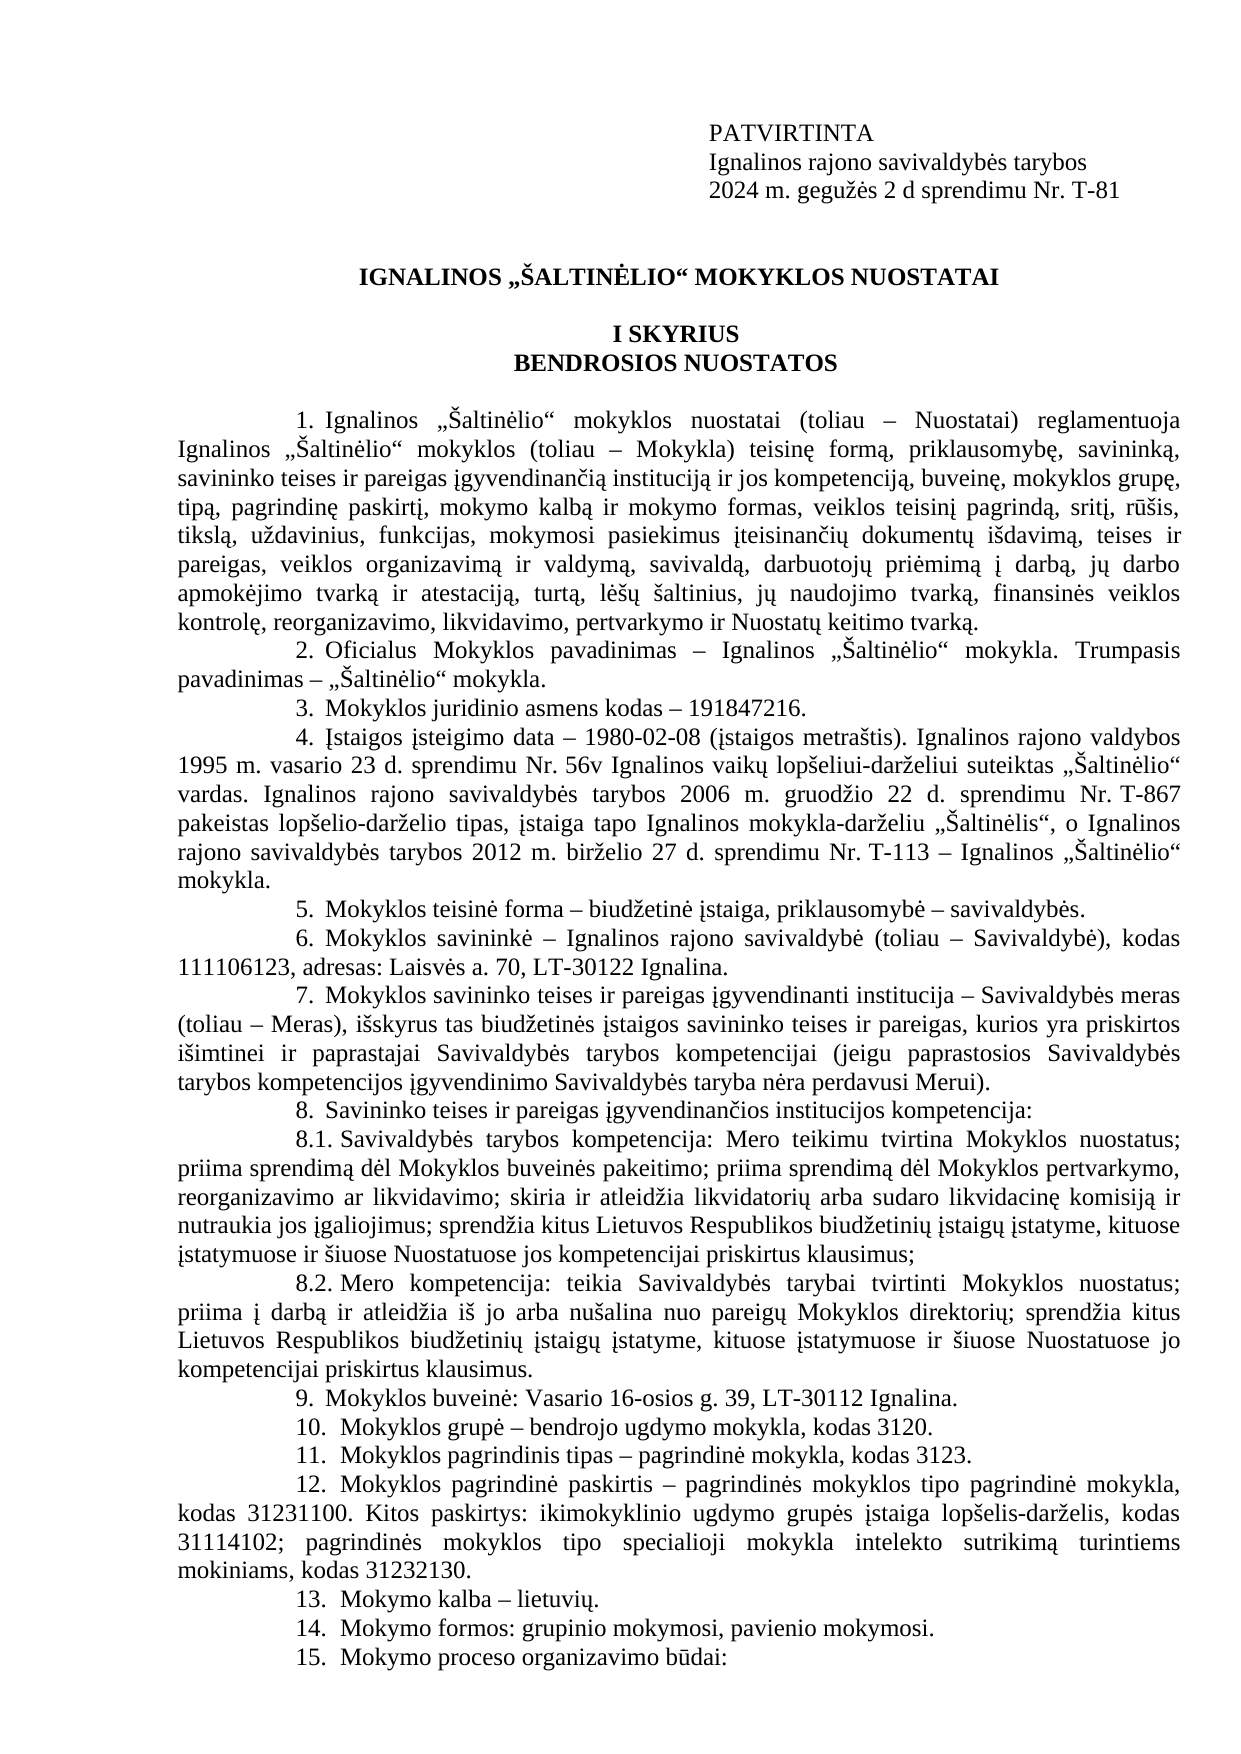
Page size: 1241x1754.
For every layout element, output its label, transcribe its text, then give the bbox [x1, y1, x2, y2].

text 6. Mokyklos savininkė – Ignalinos rajono savivaldybė (toliau – Savivaldybė), kodas 111106123, adresas: Laisvės a. 70, LT-30122 Ignalina. [177, 923, 1181, 981]
subtitle BENDROSIOS NUOSTATOS [177, 348, 1174, 377]
text 8.1. Savivaldybės tarybos kompetencija: Mero teikimu tvirtina Mokyklos nuostatus; priima sprendimą dėl Mokyklos buveinės pakeitimo; priima sprendimą dėl Mokyklos pertvarkymo, reorganizavimo ar likvidavimo; skiria ir atleidžia likvidatorių arba sudaro likvidacinę komisiją ir nutraukia jos įgaliojimus; sprendžia kitus Lietuvos Respublikos biudžetinių įstaigų įstatyme, kituose įstatymuose ir šiuose Nuostatuose jos kompetencijai priskirtus klausimus; [177, 1124, 1181, 1268]
text 12. Mokyklos pagrindinė paskirtis – pagrindinės mokyklos tipo pagrindinė mokykla, kodas 31231100. Kitos paskirtys: ikimokyklinio ugdymo grupės įstaiga lopšelis-darželis, kodas 31114102; pagrindinės mokyklos tipo specialioji mokykla intelekto sutrikimą turintiems mokiniams, kodas 31232130. [177, 1469, 1181, 1584]
text 9. Mokyklos buveinė: Vasario 16-osios g. 39, LT-30112 Ignalina. [177, 1383, 1181, 1412]
text 15. Mokymo proceso organizavimo būdai: [177, 1642, 1181, 1671]
text 2024 m. gegužės 2 d sprendimu Nr. T-81 [709, 176, 1181, 204]
text 8.2. Mero kompetencija: teikia Savivaldybės tarybai tvirtinti Mokyklos nuostatus; priima į darbą ir atleidžia iš jo arba nušalina nuo pareigų Mokyklos direktorių; sprendžia kitus Lietuvos Respublikos biudžetinių įstaigų įstatyme, kituose įstatymuose ir šiuose Nuostatuose jo kompetencijai priskirtus klausimus. [177, 1268, 1181, 1383]
text 4. Įstaigos įsteigimo data – 1980-02-08 (įstaigos metraštis). Ignalinos rajono valdybos 1995 m. vasario 23 d. sprendimu Nr. 56v Ignalinos vaikų lopšeliui-darželiui suteiktas „Šaltinėlio“ vardas. Ignalinos rajono savivaldybės tarybos 2006 m. gruodžio 22 d. sprendimu Nr. T-867 pakeistas lopšelio-darželio tipas, įstaiga tapo Ignalinos mokykla-darželiu „Šaltinėlis“, o Ignalinos rajono savivaldybės tarybos 2012 m. birželio 27 d. sprendimu Nr. T-113 – Ignalinos „Šaltinėlio“ mokykla. [177, 722, 1181, 894]
text PATVIRTINTA [709, 118, 1181, 147]
text 14. Mokymo formos: grupinio mokymosi, pavienio mokymosi. [177, 1613, 1181, 1642]
text IGNALINOS „ŠALTINĖLIO“ MOKYKLOS NUOSTATAI [177, 262, 1181, 291]
text 2. Oficialus Mokyklos pavadinimas – Ignalinos „Šaltinėlio“ mokykla. Trumpasis pavadinimas – „Šaltinėlio“ mokykla. [177, 636, 1181, 693]
text 11. Mokyklos pagrindinis tipas – pagrindinė mokykla, kodas 3123. [177, 1441, 1181, 1469]
text 10. Mokyklos grupė – bendrojo ugdymo mokykla, kodas 3120. [177, 1412, 1181, 1441]
text 7. Mokyklos savininko teises ir pareigas įgyvendinanti institucija – Savivaldybės meras (toliau – Meras), išskyrus tas biudžetinės įstaigos savininko teises ir pareigas, kurios yra priskirtos išimtinei ir paprastajai Savivaldybės tarybos kompetencijai (jeigu paprastosios Savivaldybės tarybos kompetencijos įgyvendinimo Savivaldybės taryba nėra perdavusi Merui). [177, 981, 1181, 1096]
text 5. Mokyklos teisinė forma – biudžetinė įstaiga, priklausomybė – savivaldybės. [177, 894, 1181, 923]
text Ignalinos rajono savivaldybės tarybos [709, 147, 1181, 176]
text 13. Mokymo kalba – lietuvių. [177, 1584, 1181, 1613]
text 1. Ignalinos „Šaltinėlio“ mokyklos nuostatai (toliau – Nuostatai) reglamentuoja Ignalinos „Šaltinėlio“ mokyklos (toliau – Mokykla) teisinę formą, priklausomybę, savininką, savininko teises ir pareigas įgyvendinančią instituciją ir jos kompetenciją, buveinę, mokyklos grupę, tipą, pagrindinę paskirtį, mokymo kalbą ir mokymo formas, veiklos teisinį pagrindą, sritį, rūšis, tikslą, uždavinius, funkcijas, mokymosi pasiekimus įteisinančių dokumentų išdavimą, teises ir pareigas, veiklos organizavimą ir valdymą, savivaldą, darbuotojų priėmimą į darbą, jų darbo apmokėjimo tvarką ir atestaciją, turtą, lėšų šaltinius, jų naudojimo tvarką, finansinės veiklos kontrolę, reorganizavimo, likvidavimo, pertvarkymo ir Nuostatų keitimo tvarką. [177, 406, 1181, 636]
text 8. Savininko teises ir pareigas įgyvendinančios institucijos kompetencija: [177, 1096, 1181, 1124]
text 3. Mokyklos juridinio asmens kodas – 191847216. [177, 693, 1181, 722]
subtitle I SKYRIUS [177, 319, 1174, 348]
